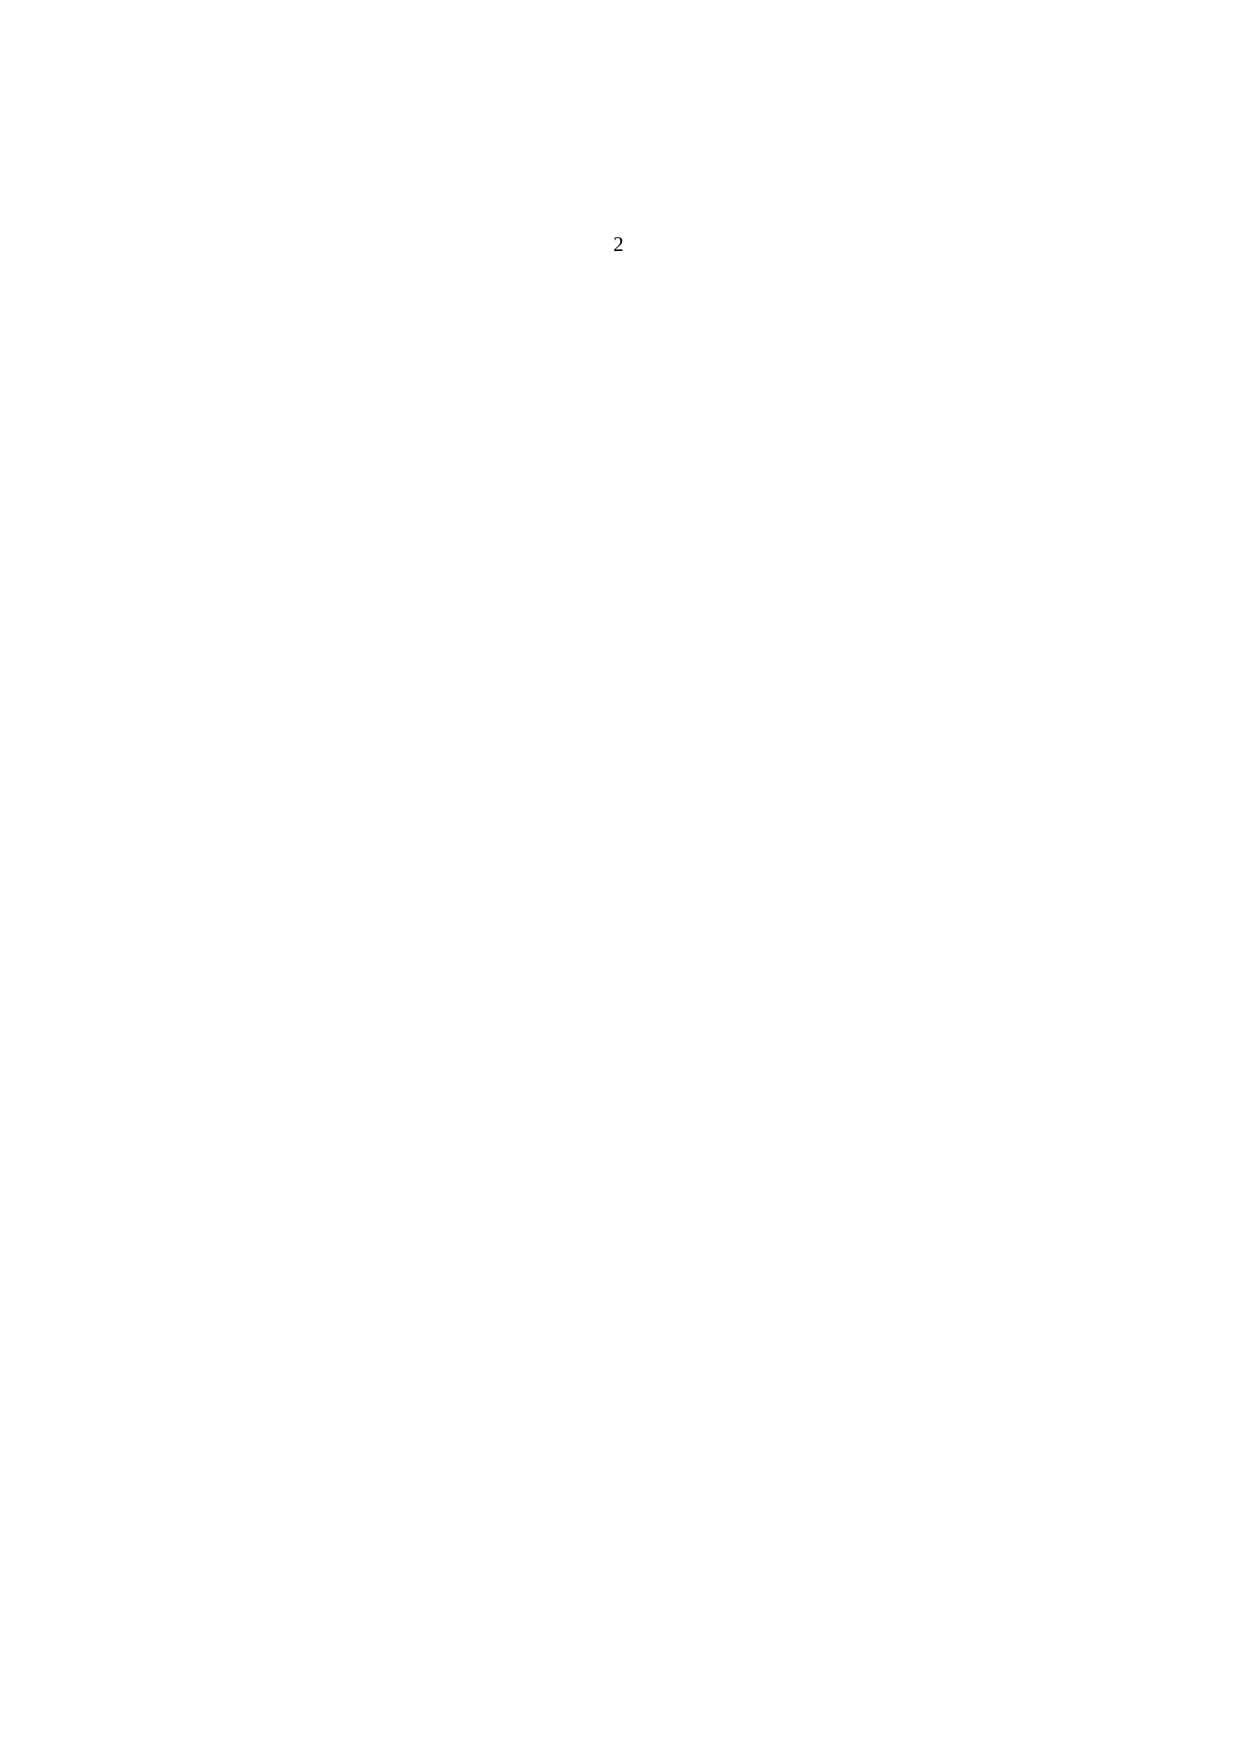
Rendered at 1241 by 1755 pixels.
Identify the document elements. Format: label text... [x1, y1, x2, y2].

text 2 [148, 232, 1090, 256]
